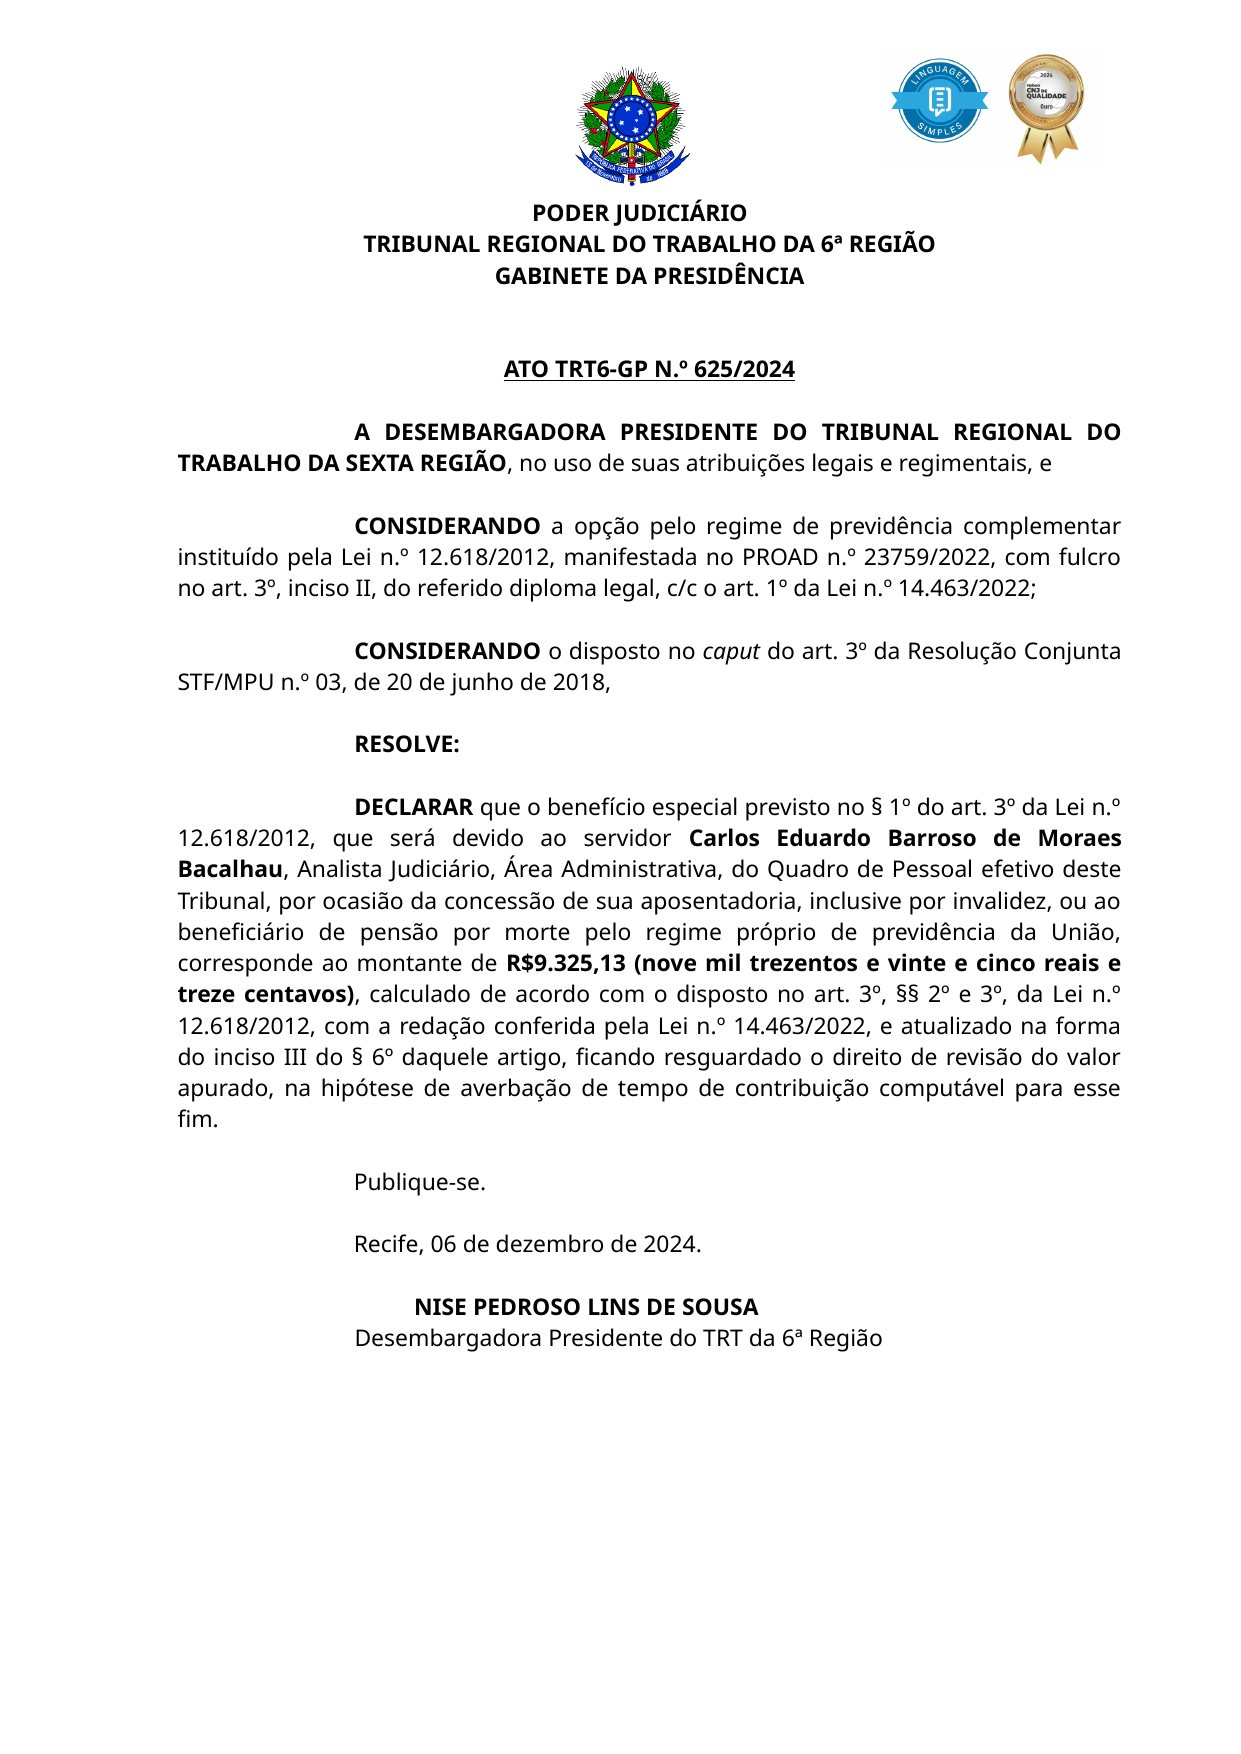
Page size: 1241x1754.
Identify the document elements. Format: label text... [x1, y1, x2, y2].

text Recife, 06 de dezembro de 2024. [177, 1228, 1122, 1260]
picture [569, 64, 693, 188]
text NISE PEDROSO LINS DE SOUSA [354, 1291, 1122, 1322]
text A DESEMBARGADORA PRESIDENTE DO TRIBUNAL REGIONAL DO TRABALHO DA SEXTA REGIÃO, no uso de suas atribuições legais e regimentais, e [177, 416, 1122, 478]
text DECLARAR que o benefício especial previsto no § 1º do art. 3º da Lei n.º 12.618/2012, que será devido ao servidor Carlos Eduardo Barroso de Moraes Bacalhau, Analista Judiciário, Área Administrativa, do Quadro de Pessoal efetivo deste Tribunal, por ocasião da concessão de sua aposentadoria, inclusive por invalidez, ou ao beneficiário de pensão por morte pelo regime próprio de previdência da União, corresponde ao montante de R$9.325,13 (nove mil trezentos e vinte e cinco reais e treze centavos), calculado de acordo com o disposto no art. 3º, §§ 2º e 3º, da Lei n.º 12.618/2012, com a redação conferida pela Lei n.º 14.463/2022, e atualizado na forma do inciso III do § 6º daquele artigo, ficando resguardado o direito de revisão do valor apurado, na hipótese de averbação de tempo de contribuição computável para esse fim. [177, 791, 1122, 1135]
picture [879, 45, 1103, 169]
text CONSIDERANDO o disposto no caput do art. 3º da Resolução Conjunta STF/MPU n.º 03, de 20 de junho de 2018, [177, 635, 1122, 697]
text ATO TRT6-GP N.º 625/2024 [177, 353, 1122, 385]
text Desembargadora Presidente do TRT da 6ª Região [354, 1322, 1122, 1353]
text RESOLVE: [177, 728, 1122, 760]
text Publique-se. [177, 1166, 1122, 1197]
text CONSIDERANDO a opção pelo regime de previdência complementar instituído pela Lei n.º 12.618/2012, manifestada no PROAD n.º 23759/2022, com fulcro no art. 3º, inciso II, do referido diploma legal, c/c o art. 1º da Lei n.º 14.463/2022; [177, 510, 1122, 603]
